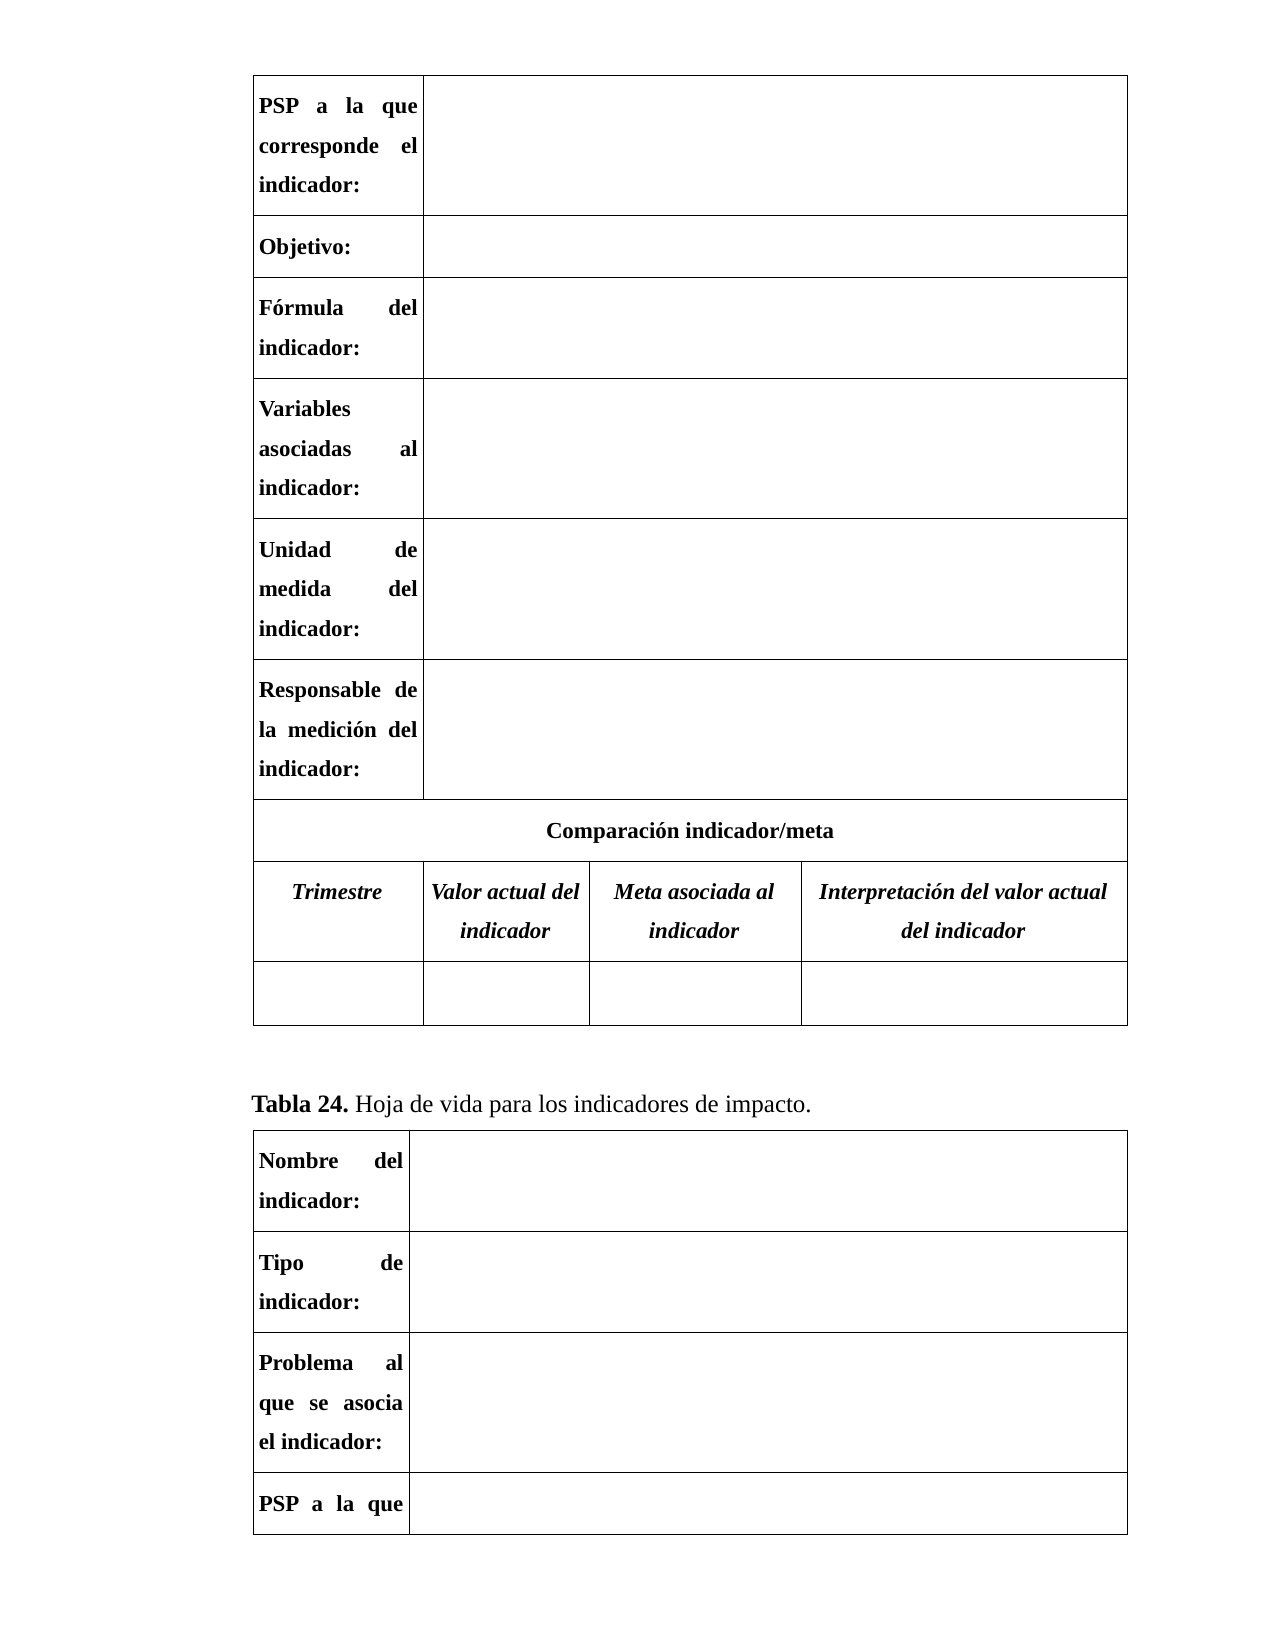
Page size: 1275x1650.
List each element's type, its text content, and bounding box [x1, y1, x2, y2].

table_cell [424, 278, 1127, 378]
table_cell [424, 660, 1127, 799]
table_cell Responsable de la medición del indicador: [254, 660, 423, 799]
table_cell Interpretación del valor actual del indicador [802, 862, 1127, 961]
table_cell Tipo de indicador: [254, 1232, 409, 1332]
table_cell Problema al que se asocia el indicador: [254, 1333, 409, 1472]
table_cell [254, 962, 423, 1025]
table_cell [802, 962, 1127, 1025]
table_cell [424, 76, 1127, 215]
table_cell [590, 962, 801, 1025]
table_cell Meta asociada al indicador [590, 862, 801, 961]
table_header [410, 1131, 1127, 1231]
table_cell Valor actual del indicador [424, 862, 589, 961]
table_cell Fórmula del indicador: [254, 278, 423, 378]
table_cell [424, 379, 1127, 518]
table_cell [410, 1473, 1127, 1534]
text Tabla 24. Hoja de vida para los indicadores de impacto. [251, 1089, 1127, 1118]
table_cell [410, 1232, 1127, 1332]
table_cell Variables asociadas al indicador: [254, 379, 423, 518]
table_cell PSP a la que corresponde el indicador: [254, 76, 423, 215]
table_header Nombre del indicador: [254, 1131, 409, 1231]
table_cell Objetivo: [254, 216, 423, 277]
table_cell [424, 519, 1127, 659]
table_cell [410, 1333, 1127, 1472]
table_cell [424, 962, 589, 1025]
table_cell Unidad de medida del indicador: [254, 519, 423, 659]
table_cell Comparación indicador/meta [254, 800, 1127, 861]
table_cell PSP a la que [254, 1473, 409, 1534]
table_cell Trimestre [254, 862, 423, 961]
table_cell [424, 216, 1127, 277]
